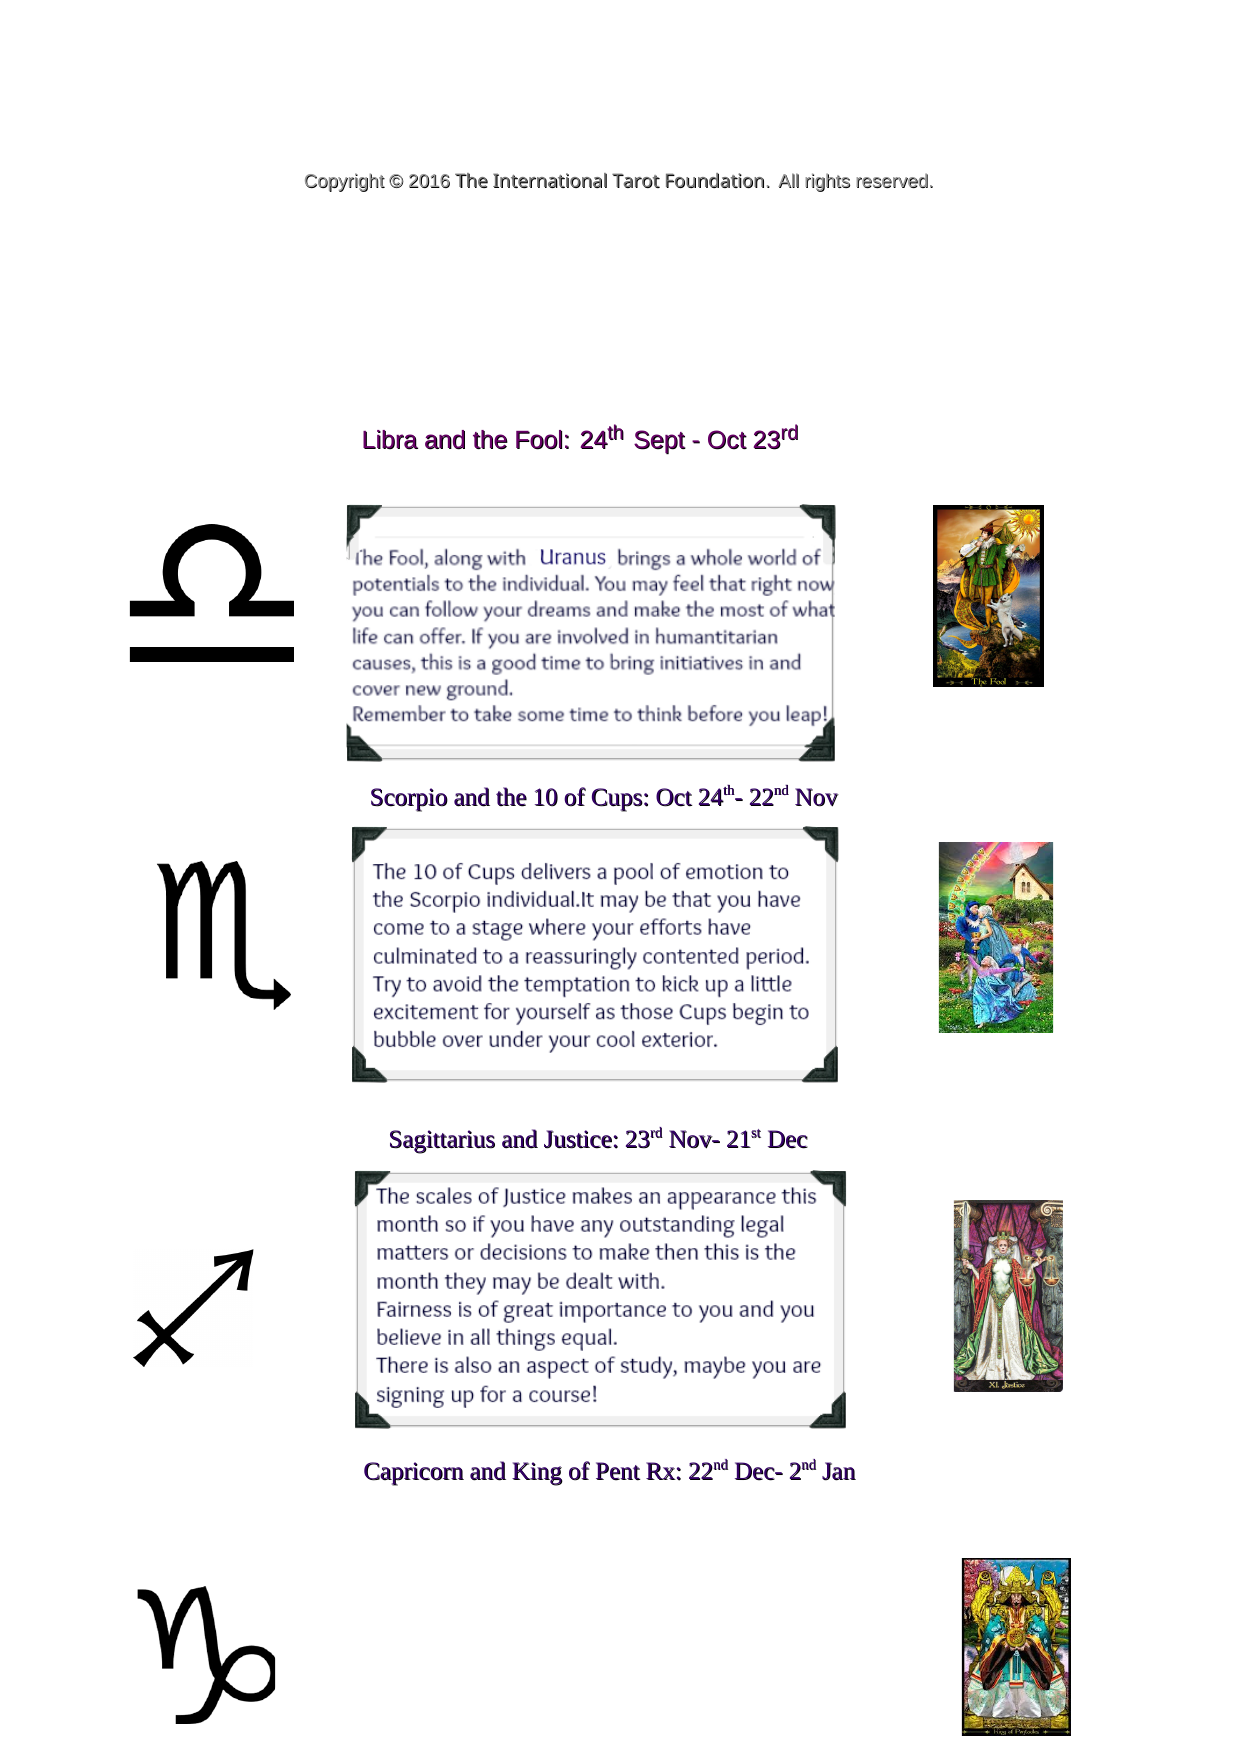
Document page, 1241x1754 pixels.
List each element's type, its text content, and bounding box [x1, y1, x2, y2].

picture [156, 861, 291, 1010]
text Capricorn and King of Pent Rx: 22nd Dec- 2nd Jan [151, 1456, 1165, 1485]
picture [129, 524, 294, 662]
text Libra and the Fool: 24th Sept - Oct 23rd [77, 417, 1165, 456]
picture [961, 1558, 1071, 1736]
picture [351, 826, 839, 1083]
text Scorpio and the 10 of Cups: Oct 24th- 22nd Nov [151, 782, 1165, 810]
picture [354, 1170, 847, 1429]
text Sagittarius and Justice: 23rd Nov- 21st Dec [151, 1124, 1165, 1153]
picture [938, 842, 1054, 1033]
picture [133, 1249, 254, 1367]
picture [933, 505, 1044, 687]
picture [346, 504, 836, 762]
text Copyright © 2016 The International Tarot Foundation. All rights reserved. [151, 154, 1165, 196]
picture [137, 1586, 276, 1724]
picture [953, 1200, 1063, 1392]
